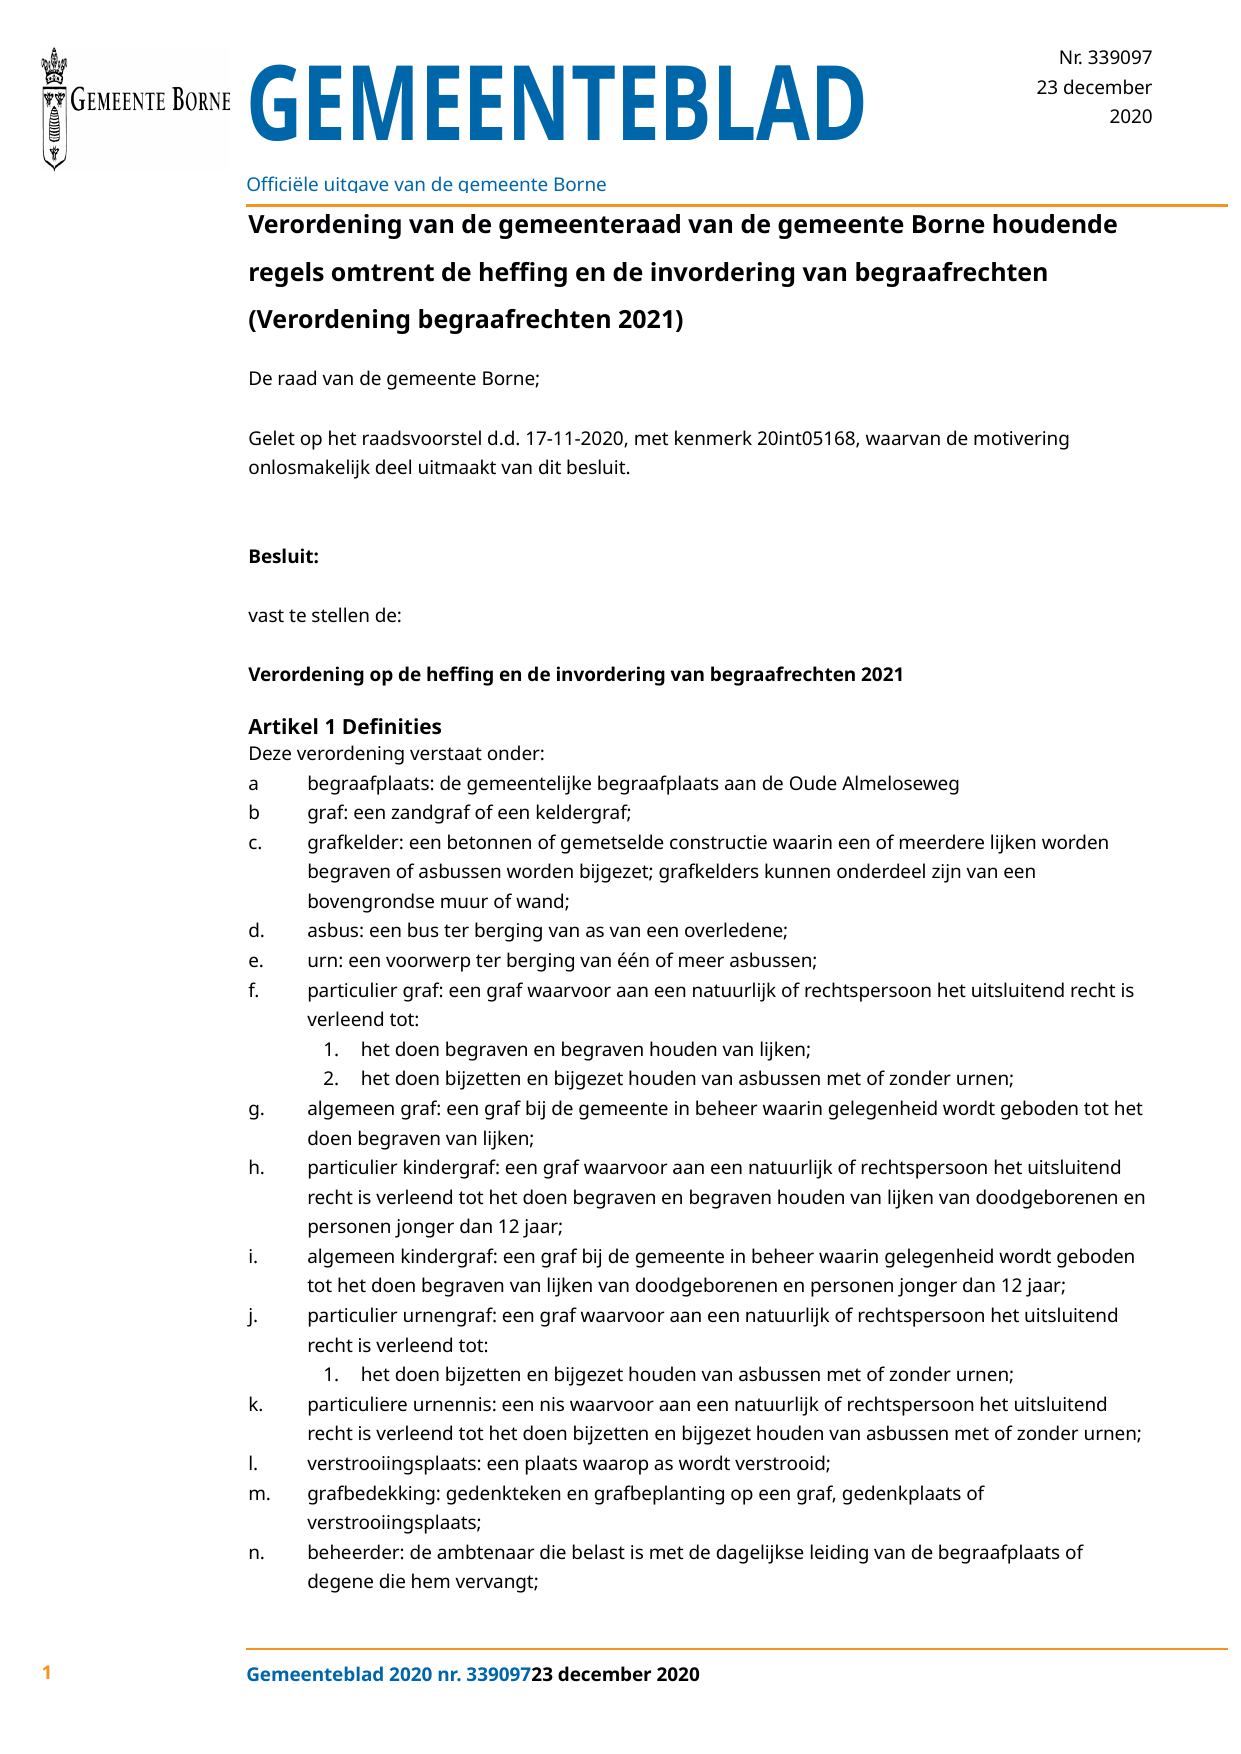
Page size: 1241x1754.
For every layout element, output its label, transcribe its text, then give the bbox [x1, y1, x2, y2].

list begraafplaats: de gemeentelijke begraafplaats aan de Oude Almeloseweg [248, 770, 1152, 796]
list het doen begraven en begraven houden van lijken; [323, 1036, 1152, 1062]
list verstrooiingsplaats: een plaats waarop as wordt verstrooid; [248, 1450, 1152, 1476]
list particulier kindergraf: een graf waarvoor aan een natuurlijk of rechtspersoon het uitsluitend recht is verleend tot het doen begraven en begraven houden van lijken van doodgeborenen en personen jonger dan 12 jaar; [248, 1154, 1152, 1239]
text Verordening op de heffing en de invordering van begraafrechten 2021 [248, 661, 1152, 687]
list urn: een voorwerp ter berging van één of meer asbussen; [248, 947, 1152, 973]
text Deze verordening verstaat onder: [248, 740, 1152, 766]
list het doen bijzetten en bijgezet houden van asbussen met of zonder urnen; [323, 1066, 1152, 1091]
list grafkelder: een betonnen of gemetselde constructie waarin een of meerdere lijken worden begraven of asbussen worden bijgezet; grafkelders kunnen onderdeel zijn van een bovengrondse muur of wand; [248, 829, 1152, 914]
list algemeen kindergraf: een graf bij de gemeente in beheer waarin gelegenheid wordt geboden tot het doen begraven van lijken van doodgeborenen en personen jonger dan 12 jaar; [248, 1243, 1152, 1298]
list particuliere urnennis: een nis waarvoor aan een natuurlijk of rechtspersoon het uitsluitend recht is verleend tot het doen bijzetten en bijgezet houden van asbussen met of zonder urnen; [248, 1391, 1152, 1446]
list particulier urnengraf: een graf waarvoor aan een natuurlijk of rechtspersoon het uitsluitend recht is verleend tot: [248, 1302, 1152, 1358]
text De raad van de gemeente Borne; [248, 366, 1152, 391]
list het doen bijzetten en bijgezet houden van asbussen met of zonder urnen; [323, 1361, 1152, 1387]
text vast te stellen de: [248, 602, 1152, 628]
text Verordening van de gemeenteraad van de gemeente Borne houdende regels omtrent de heffing en de invordering van begraafrechten (Verordening begraafrechten 2021) [248, 207, 1152, 336]
text Artikel 1 Definities [248, 712, 1152, 740]
list asbus: een bus ter berging van as van een overledene; [248, 918, 1152, 943]
list beheerder: de ambtenaar die belast is met de dagelijkse leiding van de begraafplaats of degene die hem vervangt; [248, 1539, 1152, 1594]
list algemeen graf: een graf bij de gemeente in beheer waarin gelegenheid wordt geboden tot het doen begraven van lijken; [248, 1095, 1152, 1151]
list particulier graf: een graf waarvoor aan een natuurlijk of rechtspersoon het uitsluitend recht is verleend tot: [248, 977, 1152, 1032]
picture [41, 47, 231, 172]
text Gelet op het raadsvoorstel d.d. 17-11-2020, met kenmerk 20int05168, waarvan de motivering onlosmakelijk deel uitmaakt van dit besluit. [248, 425, 1152, 480]
list grafbedekking: gedenkteken en grafbeplanting op een graf, gedenkplaats of verstrooiingsplaats; [248, 1480, 1152, 1535]
text Besluit: [248, 543, 1152, 569]
list graf: een zandgraf of een keldergraf; [248, 799, 1152, 825]
